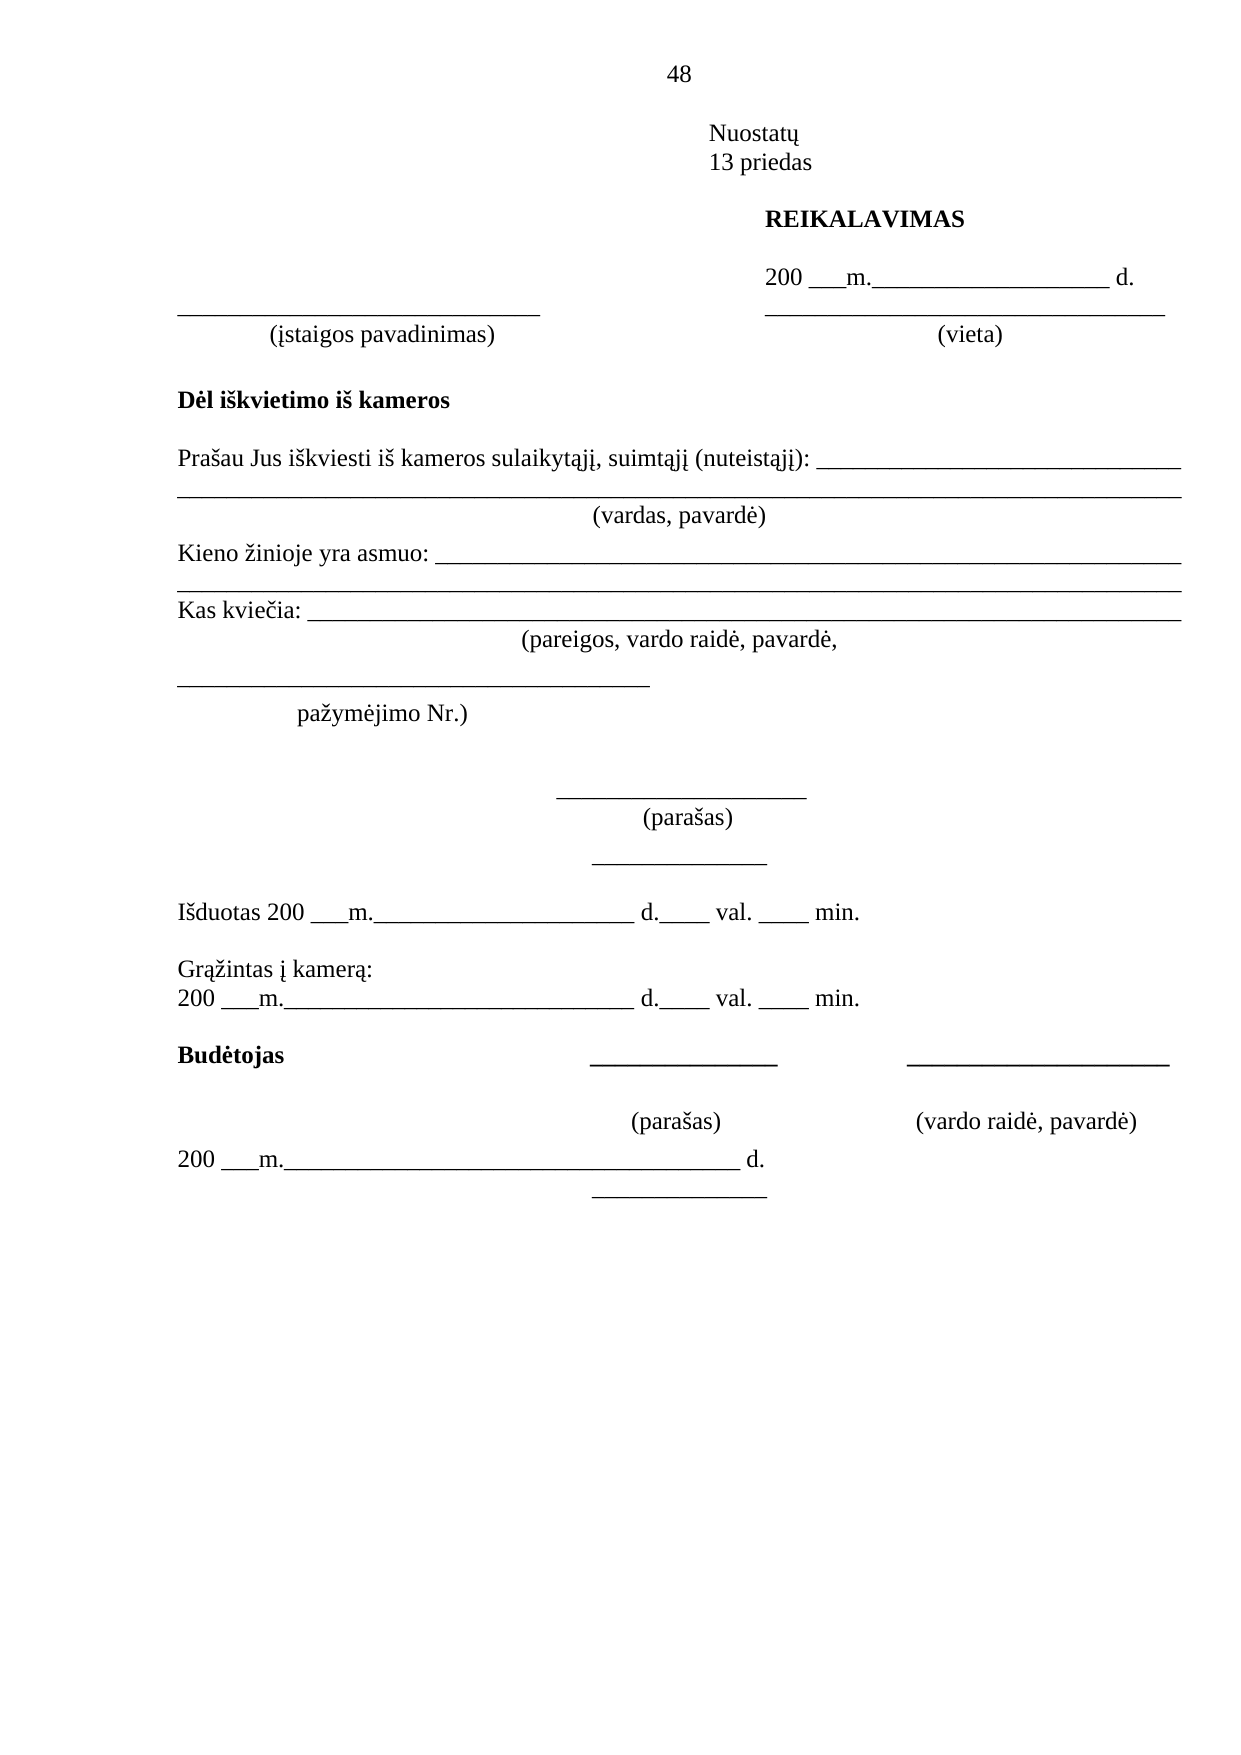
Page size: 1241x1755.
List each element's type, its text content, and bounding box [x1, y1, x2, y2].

text REIKALAVIMAS [177, 204, 1181, 233]
text 200 ___m. d. [177, 1144, 1181, 1172]
text Išduotas 200 ___m. d.____ val. ____ min. [177, 897, 1181, 925]
text _____________________________ ________________________________ [177, 291, 1181, 319]
text (įstaigos pavadinimas) (vieta) [177, 319, 1181, 357]
text Kieno žinioje yra asmuo: [177, 538, 1181, 566]
text Kas kviečia: [177, 595, 1181, 624]
text ______________ [177, 839, 1181, 868]
text ____________________ [177, 764, 1181, 802]
text 200 ___m. d.____ val. ____ min. [177, 983, 1181, 1012]
text (pareigos, vardo raidė, pavardė, [177, 624, 1181, 661]
text 200 ___m.___________________ d. [177, 262, 1181, 291]
text 13 priedas [177, 147, 1181, 176]
text (parašas) (vardo raidė, pavardė) [177, 1106, 1181, 1144]
text (vardas, pavardė) [177, 500, 1181, 538]
text (parašas) [177, 802, 1181, 839]
text Nuostatų [709, 118, 1181, 147]
text pažymėjimo Nr.) [177, 698, 1181, 736]
text ______________ [177, 1172, 1181, 1201]
text Prašau Jus iškviesti iš kameros sulaikytąjį, suimtąjį (nuteistąjį): [177, 443, 1181, 472]
text Dėl iškvietimo iš kameros [177, 385, 1181, 414]
text Grąžintas į kamerą: [177, 954, 1181, 983]
text Budėtojas _______________ _____________________ [177, 1040, 1181, 1069]
